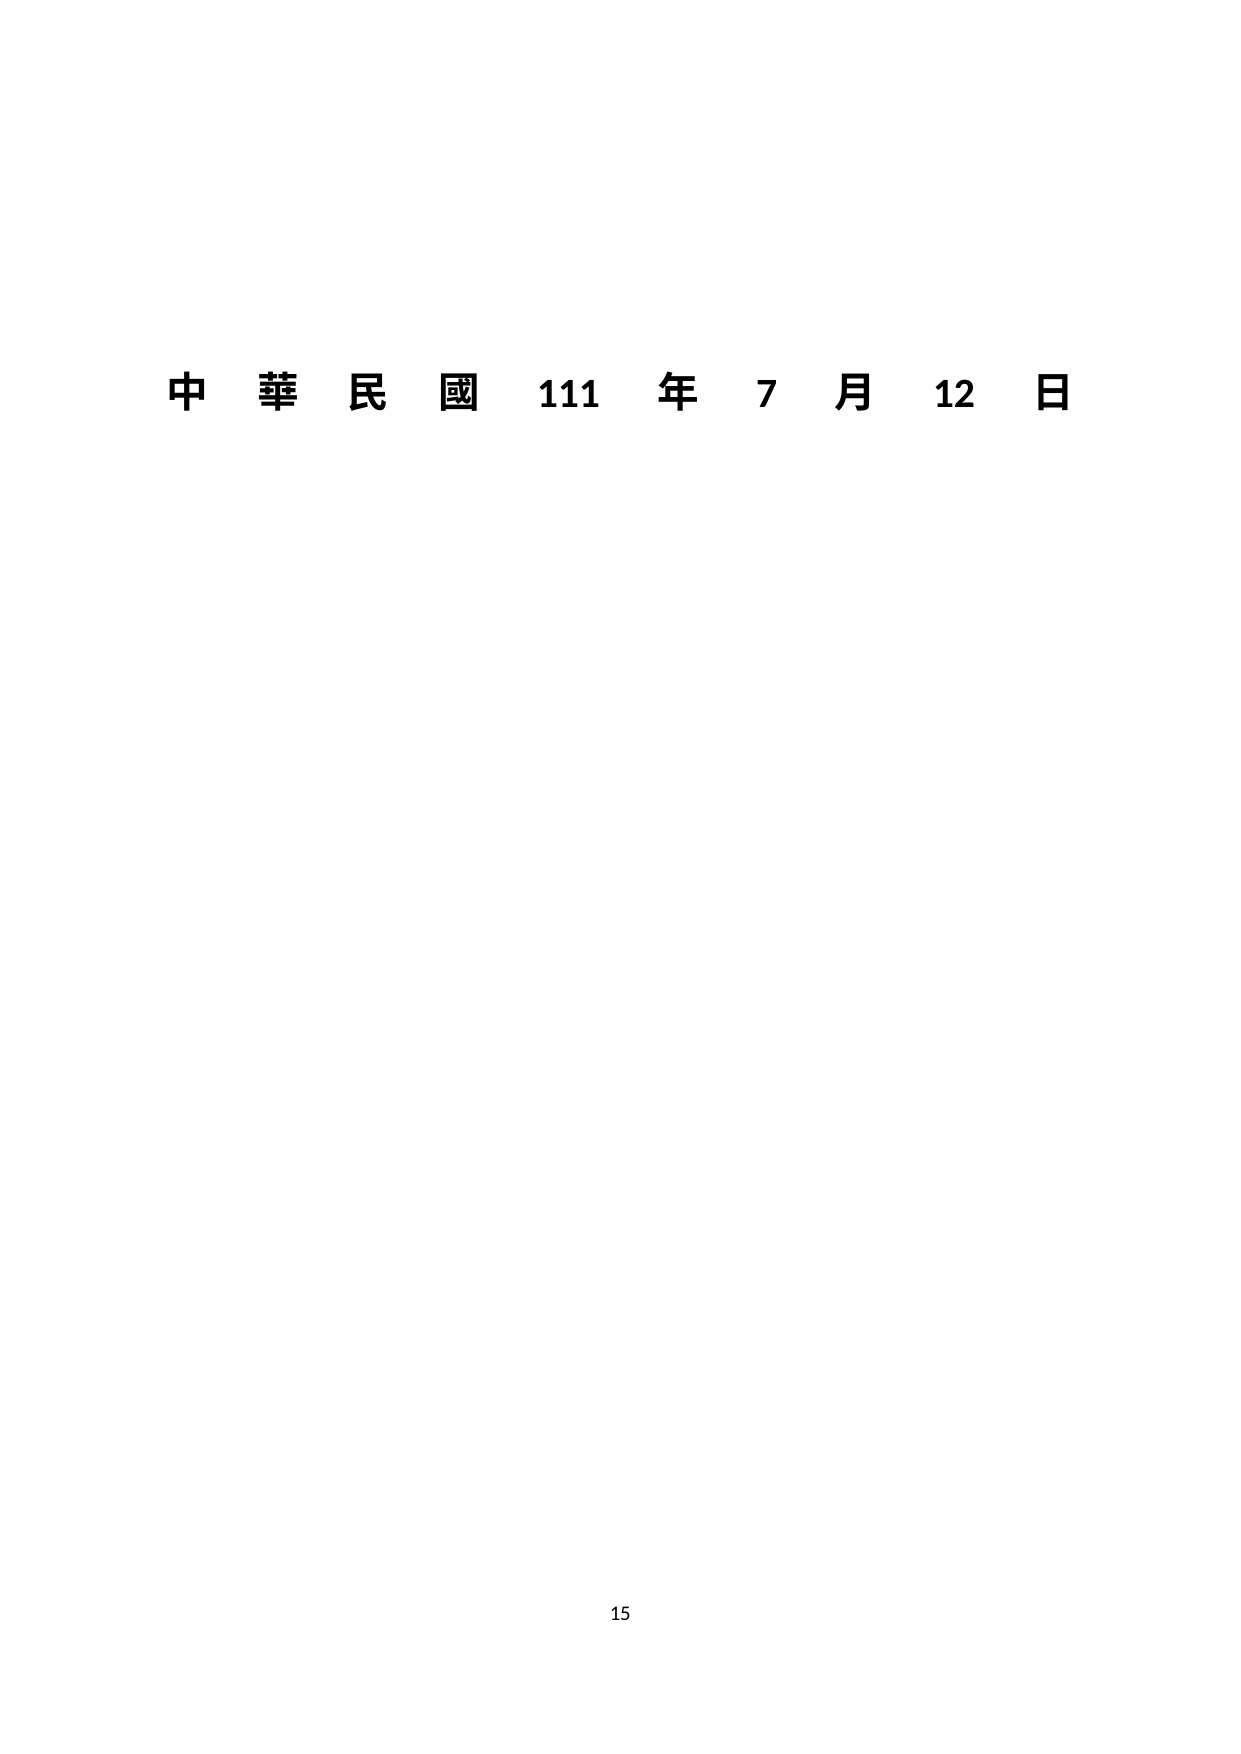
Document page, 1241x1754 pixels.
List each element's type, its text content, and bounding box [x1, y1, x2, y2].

text 中華民國111年7月12日 [167, 359, 1074, 416]
